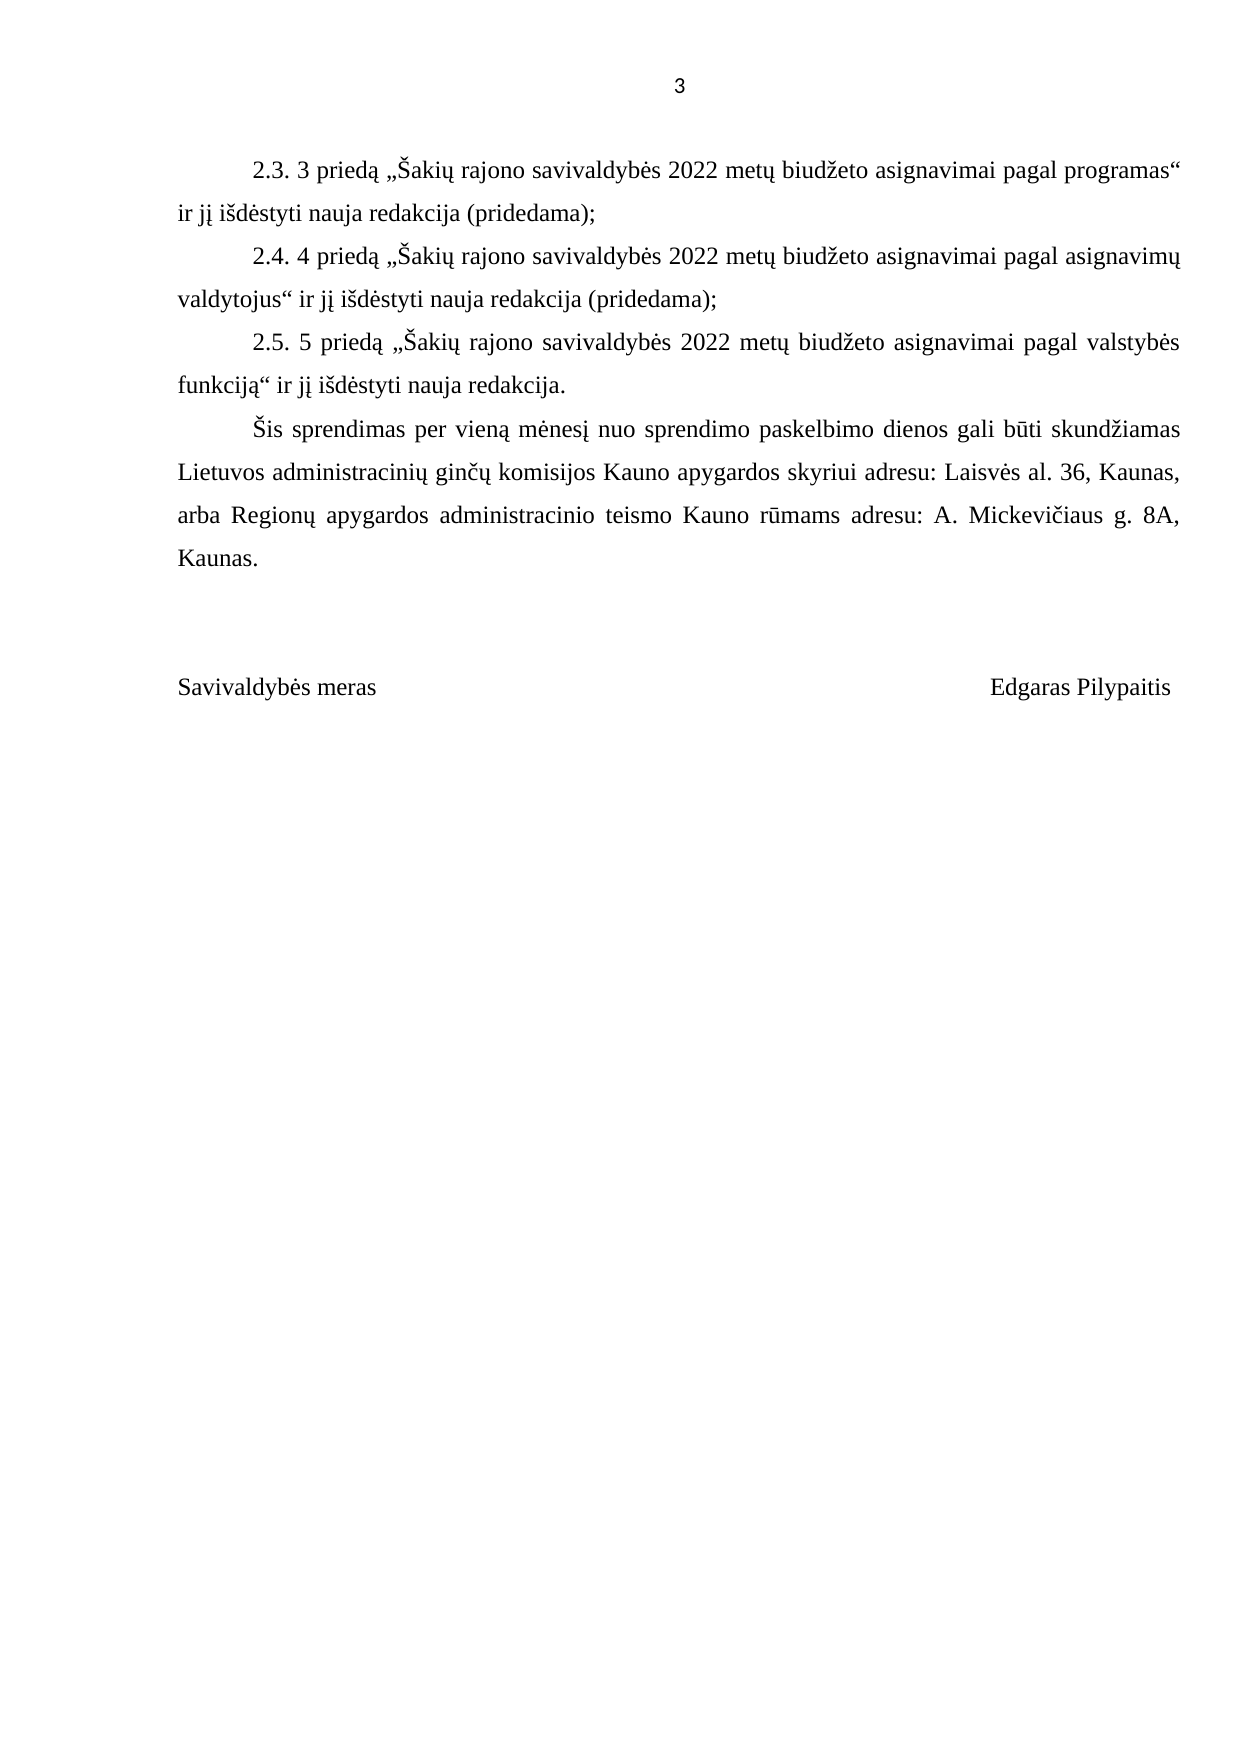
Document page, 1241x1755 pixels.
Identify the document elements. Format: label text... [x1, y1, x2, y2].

text Šis sprendimas per vieną mėnesį nuo sprendimo paskelbimo dienos gali būti skundžiamas Lietuvos administracinių ginčų komisijos Kauno apygardos skyriui adresu: Laisvės al. 36, Kaunas, arba Regionų apygardos administracinio teismo Kauno rūmams adresu: A. Mickevičiaus g. 8A, Kaunas. [177, 414, 1181, 572]
text Savivaldybės meras Edgaras Pilypaitis [177, 672, 1181, 701]
text 2.3. 3 priedą „Šakių rajono savivaldybės 2022 metų biudžeto asignavimai pagal programas“ ir jį išdėstyti nauja redakcija (pridedama); [177, 155, 1181, 227]
text 2.5. 5 priedą „Šakių rajono savivaldybės 2022 metų biudžeto asignavimai pagal valstybės funkciją“ ir jį išdėstyti nauja redakcija. [177, 327, 1181, 399]
text 2.4. 4 priedą „Šakių rajono savivaldybės 2022 metų biudžeto asignavimai pagal asignavimų valdytojus“ ir jį išdėstyti nauja redakcija (pridedama); [177, 241, 1181, 313]
